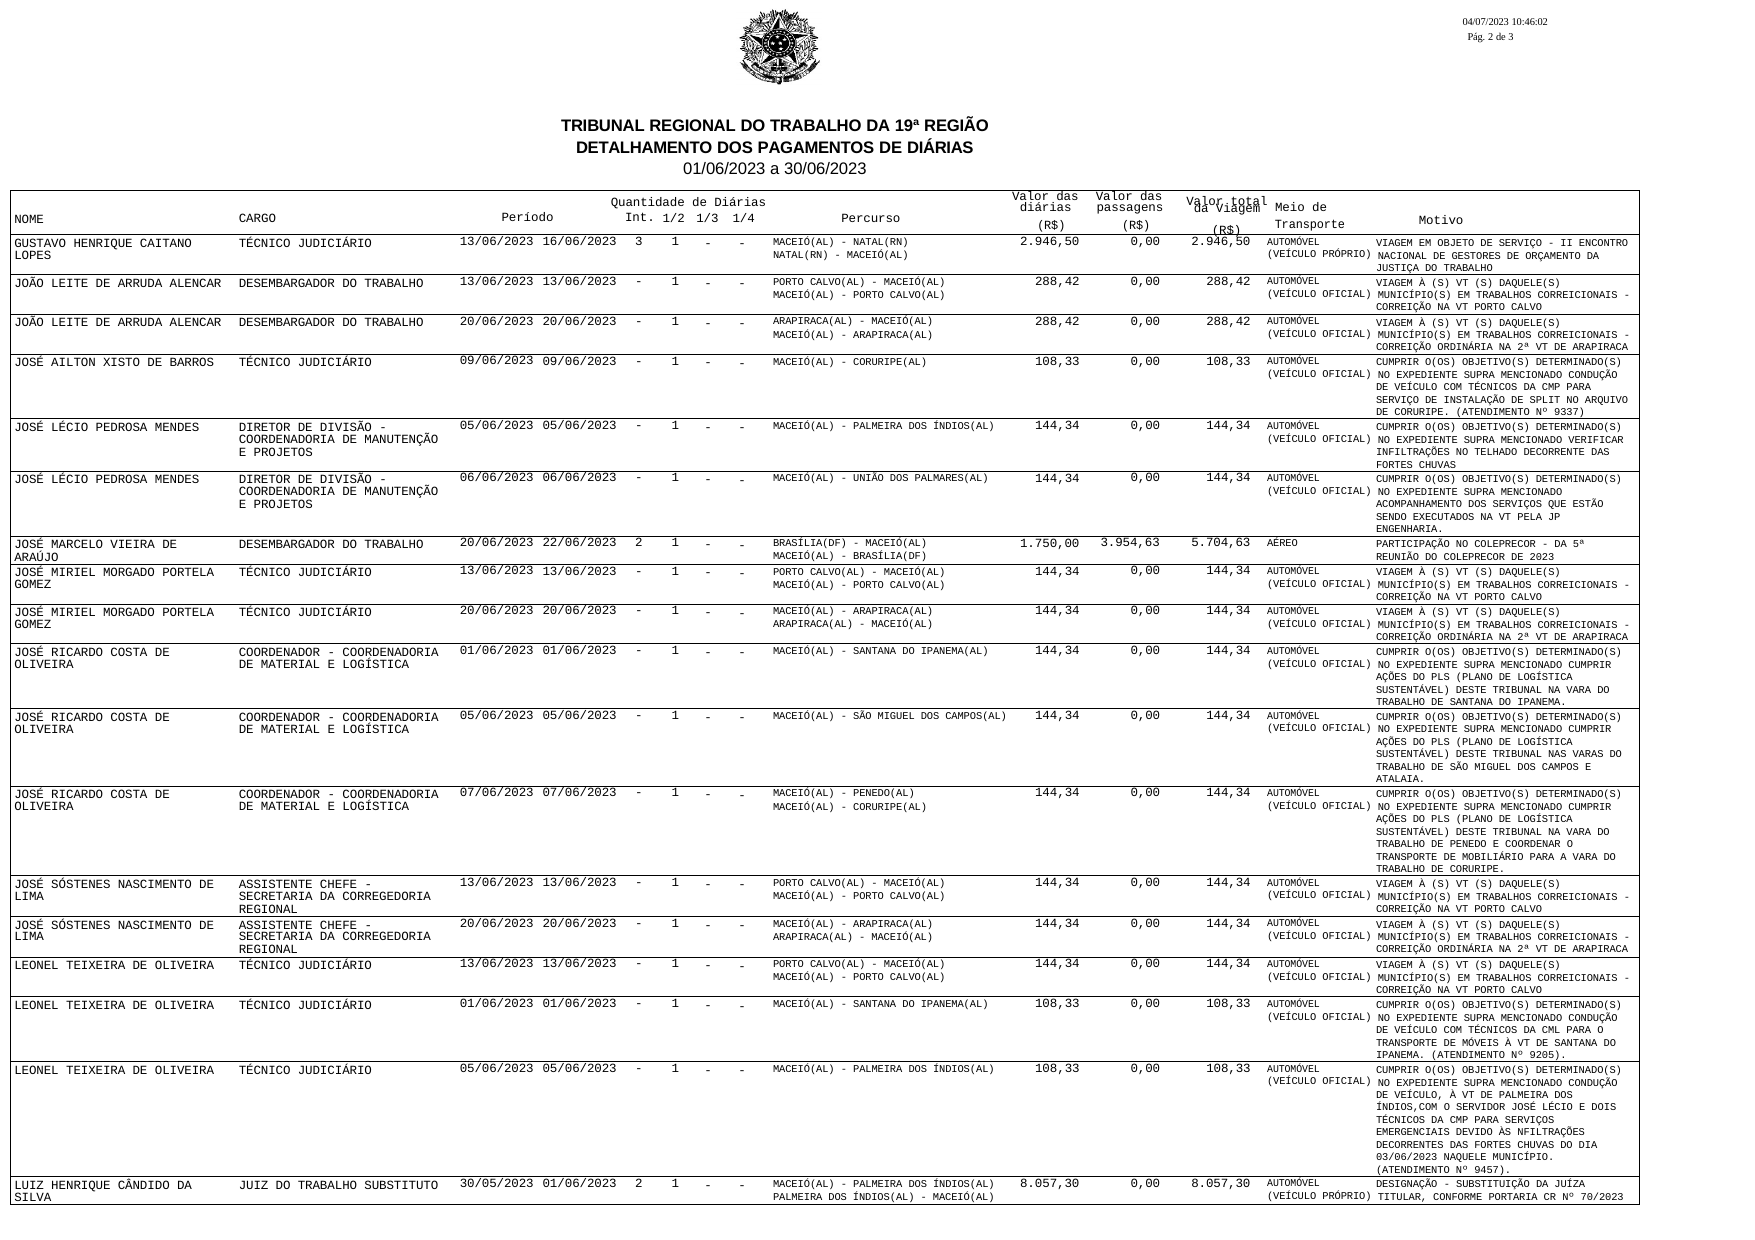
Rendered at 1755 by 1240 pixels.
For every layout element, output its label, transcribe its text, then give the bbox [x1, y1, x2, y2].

table_cell 0,00 [1090, 644, 1175, 659]
table_cell [450, 931, 538, 943]
table_cell AUTOMÓVEL CUMPRIR O(OS) OBJETIVO(S) DETERMINADO(S) [1259, 472, 1639, 486]
table_cell 144,34 [1175, 709, 1259, 724]
table_cell - [626, 1062, 657, 1077]
table_cell E PROJETOS [231, 446, 450, 459]
table_cell [231, 825, 450, 838]
table_cell [1175, 850, 1259, 863]
table_cell - [691, 876, 725, 891]
table_cell 1 [657, 605, 691, 619]
table_cell [759, 838, 1015, 850]
table_cell [759, 631, 1015, 643]
table_cell CORREIÇÃO NA VT PORTO CALVO [1259, 984, 1639, 996]
table_cell [231, 290, 450, 301]
table_cell NATAL(RN) - MACEIÓ(AL) [759, 250, 1015, 262]
table_cell [1015, 329, 1090, 341]
table_cell 0,00 [1090, 472, 1175, 486]
table_cell [657, 903, 691, 916]
table_cell DESEMBARGADOR DO TRABALHO [231, 275, 450, 289]
table_cell [657, 250, 691, 262]
table_cell [626, 801, 657, 813]
table_cell [759, 736, 1015, 748]
table_cell (VEÍCULO OFICIAL) MUNICÍPIO(S) EM TRABALHOS CORREICIONAIS - [1259, 579, 1639, 591]
table_cell [626, 393, 657, 406]
table_cell 144,34 [1175, 958, 1259, 972]
table_cell - [725, 275, 759, 289]
table_cell [1015, 931, 1090, 943]
table_cell (VEÍCULO OFICIAL) NO EXPEDIENTE SUPRA MENCIONADO CUMPRIR [1259, 724, 1639, 736]
table_cell (VEÍCULO OFICIAL) NO EXPEDIENTE SUPRA MENCIONADO CONDUÇÃO [1259, 369, 1639, 381]
table_cell 0,00 [1090, 997, 1175, 1012]
table_cell [539, 736, 626, 748]
table_cell - [691, 235, 725, 250]
table_cell 1 [657, 1177, 691, 1192]
table_cell GOMEZ [11, 579, 231, 591]
table_cell [1175, 301, 1259, 314]
table_cell [231, 671, 450, 683]
table_cell CORREIÇÃO NA VT PORTO CALVO [1259, 591, 1639, 603]
table_cell [725, 579, 759, 591]
table_cell [1090, 838, 1175, 850]
table_cell [725, 498, 759, 511]
table_cell [539, 1036, 626, 1048]
table_cell [691, 369, 725, 381]
table_cell - [691, 917, 725, 931]
table_cell (VEÍCULO OFICIAL) MUNICÍPIO(S) EM TRABALHOS CORREICIONAIS - [1259, 290, 1639, 301]
table_cell [450, 523, 538, 536]
table_cell [11, 290, 231, 301]
table_cell [1015, 760, 1090, 773]
table_cell AUTOMÓVEL VIAGEM À (S) VT (S) DAQUELE(S) [1259, 876, 1639, 891]
table_cell 01/06/2023 [539, 1177, 626, 1192]
table_cell 0,00 [1090, 355, 1175, 369]
table_cell [11, 850, 231, 863]
table_cell [11, 1113, 231, 1126]
table_cell [1015, 1077, 1090, 1088]
table_cell AUTOMÓVEL VIAGEM À (S) VT (S) DAQUELE(S) [1259, 605, 1639, 619]
table_cell 1 [657, 275, 691, 289]
table_cell - [691, 355, 725, 369]
table_cell 3.954,63 [1090, 537, 1175, 551]
table_cell [539, 903, 626, 916]
table_cell [1090, 486, 1175, 498]
table_cell CORREIÇÃO ORDINÁRIA NA 2ª VT DE ARAPIRACA [1259, 341, 1639, 353]
table_cell [231, 1024, 450, 1036]
table_cell MACEIÓ(AL) - SANTANA DO IPANEMA(AL) [759, 997, 1015, 1012]
table_cell [450, 813, 538, 825]
table_cell [539, 659, 626, 671]
table_cell (VEÍCULO OFICIAL) MUNICÍPIO(S) EM TRABALHOS CORREICIONAIS - [1259, 891, 1639, 902]
table_cell [626, 1012, 657, 1023]
table_cell 1 [657, 1062, 691, 1077]
table_cell AUTOMÓVEL CUMPRIR O(OS) OBJETIVO(S) DETERMINADO(S) [1259, 997, 1639, 1012]
table_cell [539, 838, 626, 850]
table_cell [759, 406, 1015, 418]
table_cell - [725, 709, 759, 724]
table_cell [1015, 341, 1090, 353]
table_cell [1175, 434, 1259, 446]
table_cell [657, 696, 691, 708]
table_cell [1175, 801, 1259, 813]
table_cell [1175, 724, 1259, 736]
table_cell [626, 1126, 657, 1138]
table_cell [657, 1163, 691, 1176]
table_cell - [626, 419, 657, 434]
table_cell [231, 696, 450, 708]
table_cell [1175, 736, 1259, 748]
table_cell CORREIÇÃO NA VT PORTO CALVO [1259, 301, 1639, 314]
table_cell [626, 1138, 657, 1151]
table_cell [691, 760, 725, 773]
table_cell [691, 683, 725, 696]
table_cell [11, 498, 231, 511]
table_cell 144,34 [1175, 605, 1259, 619]
table_cell [1090, 262, 1175, 274]
table_cell [231, 748, 450, 760]
table_cell [626, 498, 657, 511]
table_cell [759, 984, 1015, 996]
table_cell [1015, 1101, 1090, 1113]
table_cell [1090, 903, 1175, 916]
table_cell [725, 683, 759, 696]
table_cell [725, 1126, 759, 1138]
table_cell [1175, 579, 1259, 591]
table_cell AUTOMÓVEL VIAGEM À (S) VT (S) DAQUELE(S) [1259, 565, 1639, 579]
table_cell [626, 1088, 657, 1101]
table_cell [626, 863, 657, 875]
table_cell [691, 1088, 725, 1101]
table_cell [1175, 696, 1259, 708]
table_cell [450, 393, 538, 406]
table_cell - [626, 787, 657, 801]
table_cell SENDO EXECUTADOS NA VT PELA JP [1259, 511, 1639, 523]
table_cell DE MATERIAL E LOGÍSTICA [231, 724, 450, 736]
table_cell [725, 696, 759, 708]
table_cell [539, 393, 626, 406]
table_cell - [691, 275, 725, 289]
table_cell 108,33 [1015, 997, 1090, 1012]
table_cell (VEÍCULO OFICIAL) NO EXPEDIENTE SUPRA MENCIONADO CUMPRIR [1259, 801, 1639, 813]
table_cell JOSÉ LÉCIO PEDROSA MENDES [11, 419, 231, 434]
table_cell [450, 1049, 538, 1061]
table_cell [725, 511, 759, 523]
table_cell [1175, 1024, 1259, 1036]
table_cell [626, 659, 657, 671]
table_cell [691, 813, 725, 825]
table_cell [231, 838, 450, 850]
table_cell 05/06/2023 [450, 709, 538, 724]
table_cell [657, 1088, 691, 1101]
table_cell [691, 1036, 725, 1048]
table_cell 0,00 [1090, 235, 1175, 250]
table_cell [539, 943, 626, 956]
table_cell [1015, 838, 1090, 850]
table_cell [11, 381, 231, 393]
table_cell [1090, 1012, 1175, 1023]
table_cell [1090, 891, 1175, 902]
table_cell [1090, 1113, 1175, 1126]
table_cell CORREIÇÃO ORDINÁRIA NA 2ª VT DE ARAPIRACA [1259, 631, 1639, 643]
table_cell [450, 891, 538, 902]
table_cell 0,00 [1090, 917, 1175, 931]
table_cell MACEIÓ(AL) - CORURIPE(AL) [759, 355, 1015, 369]
table_cell [450, 511, 538, 523]
table_cell [1175, 591, 1259, 603]
table_cell [231, 406, 450, 418]
table_cell JOSÉ SÓSTENES NASCIMENTO DE [11, 876, 231, 891]
table_cell [1175, 671, 1259, 683]
table_cell [725, 262, 759, 274]
table_cell [450, 1163, 538, 1176]
table_cell [450, 850, 538, 863]
table_cell [691, 748, 725, 760]
table_cell [725, 551, 759, 564]
table_cell - [626, 997, 657, 1012]
table_cell [11, 736, 231, 748]
table_cell TÉCNICO JUDICIÁRIO [231, 958, 450, 972]
table_cell [626, 341, 657, 353]
table_cell [725, 591, 759, 603]
table_cell [657, 406, 691, 418]
table_cell 13/06/2023 [539, 275, 626, 289]
table_cell ÍNDIOS,COM O SERVIDOR JOSÉ LÉCIO E DOIS [1259, 1101, 1639, 1113]
table_cell [1175, 446, 1259, 459]
table_cell [1090, 406, 1175, 418]
table_cell [657, 591, 691, 603]
table_cell - [725, 355, 759, 369]
table_cell [1015, 446, 1090, 459]
table_cell [1015, 1113, 1090, 1126]
table_cell [725, 1088, 759, 1101]
table_cell AUTOMÓVEL DESIGNAÇÃO - SUBSTITUIÇÃO DA JUÍZA [1259, 1177, 1639, 1192]
table_cell [626, 1192, 657, 1204]
table_cell [1015, 1192, 1090, 1204]
table_cell [657, 1049, 691, 1061]
table_cell [11, 446, 231, 459]
table_cell [1090, 619, 1175, 631]
table_cell [450, 381, 538, 393]
table_cell [759, 724, 1015, 736]
table_cell [1015, 486, 1090, 498]
table_cell [691, 696, 725, 708]
table_cell [1090, 1036, 1175, 1048]
table_cell - [691, 709, 725, 724]
table_cell [657, 1077, 691, 1088]
table_cell [539, 579, 626, 591]
table_cell [1175, 1113, 1259, 1126]
table_cell [231, 736, 450, 748]
table_cell [1015, 434, 1090, 446]
table_cell [231, 250, 450, 262]
table_cell [657, 369, 691, 381]
table_cell [1175, 984, 1259, 996]
table_cell [725, 801, 759, 813]
table_cell [626, 619, 657, 631]
table_cell 03/06/2023 NAQUELE MUNICÍPIO. [1259, 1151, 1639, 1163]
table_cell [539, 1012, 626, 1023]
table_cell [725, 290, 759, 301]
table_cell [231, 1036, 450, 1048]
table_cell [231, 1151, 450, 1163]
table_cell [626, 943, 657, 956]
table_cell [657, 863, 691, 875]
table_cell PORTO CALVO(AL) - MACEIÓ(AL) [759, 275, 1015, 289]
table_cell 108,33 [1015, 1062, 1090, 1077]
table_cell [725, 736, 759, 748]
table_cell [725, 773, 759, 786]
table_cell [691, 523, 725, 536]
table_cell [539, 406, 626, 418]
table_cell [539, 984, 626, 996]
table_cell (ATENDIMENTO Nº 9457). [1259, 1163, 1639, 1176]
table_cell [1090, 511, 1175, 523]
table_cell [450, 1024, 538, 1036]
table_cell [691, 1138, 725, 1151]
table_cell COORDENADOR - COORDENADORIA [231, 709, 450, 724]
table_cell [657, 1192, 691, 1204]
table_cell [626, 262, 657, 274]
table_cell [1175, 459, 1259, 471]
table_cell [231, 631, 450, 643]
table_cell [657, 1036, 691, 1048]
table_cell 144,34 [1015, 419, 1090, 434]
table_cell DE VEÍCULO COM TÉCNICOS DA CMP PARA [1259, 381, 1639, 393]
table_cell [539, 850, 626, 863]
table_cell [231, 393, 450, 406]
table_cell 0,00 [1090, 315, 1175, 329]
table_cell [626, 671, 657, 683]
table_cell [691, 863, 725, 875]
table_cell [691, 301, 725, 314]
table_cell [691, 591, 725, 603]
table_cell [759, 1151, 1015, 1163]
table_cell [11, 863, 231, 875]
table_cell [1175, 262, 1259, 274]
table_cell 108,33 [1175, 355, 1259, 369]
table_cell 2 [626, 537, 657, 551]
table_cell [1090, 760, 1175, 773]
table_cell [725, 891, 759, 902]
table_cell [231, 1126, 450, 1138]
table_cell 288,42 [1175, 315, 1259, 329]
table_cell MACEIÓ(AL) - CORURIPE(AL) [759, 801, 1015, 813]
table_cell 1 [657, 472, 691, 486]
table_cell [1015, 863, 1090, 875]
table_cell EMERGENCIAIS DEVIDO ÀS NFILTRAÇÕES [1259, 1126, 1639, 1138]
table_cell [1015, 825, 1090, 838]
table_cell 2.946,50 [1015, 235, 1090, 250]
table_cell 1 [657, 787, 691, 801]
table_header NOME [11, 191, 231, 234]
table_cell [1175, 683, 1259, 696]
table_cell 1.750,00 [1015, 537, 1090, 551]
table_cell [231, 579, 450, 591]
table_cell JOSÉ MIRIEL MORGADO PORTELA [11, 565, 231, 579]
table_cell [450, 1036, 538, 1048]
table_cell - [725, 997, 759, 1012]
table_cell [231, 683, 450, 696]
table_cell [1090, 736, 1175, 748]
table_cell DIRETOR DE DIVISÃO - [231, 419, 450, 434]
table_cell [725, 724, 759, 736]
table_cell - [725, 472, 759, 486]
table_cell [1175, 631, 1259, 643]
table_cell [626, 1036, 657, 1048]
table_cell [725, 329, 759, 341]
table_cell [1175, 825, 1259, 838]
table_cell [11, 1126, 231, 1138]
table_cell [626, 579, 657, 591]
table_cell [539, 551, 626, 564]
table_cell - [691, 787, 725, 801]
table_cell MACEIÓ(AL) - PORTO CALVO(AL) [759, 579, 1015, 591]
table_cell [231, 459, 450, 471]
table_cell 20/06/2023 [450, 315, 538, 329]
table_cell [11, 748, 231, 760]
table_cell [1175, 773, 1259, 786]
table_cell [626, 511, 657, 523]
table_cell - [725, 565, 759, 579]
table_cell [11, 459, 231, 471]
table_cell [11, 943, 231, 956]
table_cell [657, 381, 691, 393]
table_cell [11, 760, 231, 773]
table_cell [1090, 972, 1175, 984]
table_cell [11, 1036, 231, 1048]
table_cell - [725, 787, 759, 801]
table_cell [626, 591, 657, 603]
table_cell [1090, 943, 1175, 956]
table_cell [725, 446, 759, 459]
table_cell [450, 863, 538, 875]
table_cell - [725, 537, 759, 551]
table_cell [1175, 329, 1259, 341]
table_cell AUTOMÓVEL VIAGEM À (S) VT (S) DAQUELE(S) [1259, 958, 1639, 972]
table_cell [11, 683, 231, 696]
table_cell - [626, 565, 657, 579]
table_cell - [691, 958, 725, 972]
table_cell 0,00 [1090, 419, 1175, 434]
table_cell LIMA [11, 931, 231, 943]
table_cell [759, 262, 1015, 274]
table_cell 1 [657, 644, 691, 659]
table_cell [1015, 1024, 1090, 1036]
table_cell [657, 813, 691, 825]
table_cell [231, 1088, 450, 1101]
table_cell [1015, 1126, 1090, 1138]
table_cell [1090, 825, 1175, 838]
table_cell [725, 972, 759, 984]
table_cell [11, 1138, 231, 1151]
table_cell [450, 972, 538, 984]
table_cell 05/06/2023 [450, 1062, 538, 1077]
table_cell (VEÍCULO OFICIAL) MUNICÍPIO(S) EM TRABALHOS CORREICIONAIS - [1259, 972, 1639, 984]
table_cell [725, 1113, 759, 1126]
table_cell [1090, 631, 1175, 643]
table_cell LIMA [11, 891, 231, 902]
table_cell [725, 850, 759, 863]
table_cell [450, 1012, 538, 1023]
table_cell MACEIÓ(AL) - SANTANA DO IPANEMA(AL) [759, 644, 1015, 659]
table_cell 13/06/2023 [539, 876, 626, 891]
table_cell [1015, 301, 1090, 314]
table_cell JUSTIÇA DO TRABALHO [1259, 262, 1639, 274]
table_cell [657, 459, 691, 471]
table_cell [691, 984, 725, 996]
table_cell [539, 801, 626, 813]
table_cell [691, 972, 725, 984]
table_cell JOSÉ MARCELO VIEIRA DE [11, 537, 231, 551]
table_cell 3 [626, 235, 657, 250]
table_cell - [626, 644, 657, 659]
table_cell [759, 825, 1015, 838]
table_cell TRABALHO DE CORURIPE. [1259, 863, 1639, 875]
table_cell [450, 748, 538, 760]
table_cell 1 [657, 958, 691, 972]
table_cell [725, 748, 759, 760]
table_cell 144,34 [1175, 472, 1259, 486]
table_cell [231, 301, 450, 314]
table_cell [1015, 724, 1090, 736]
table_cell 144,34 [1015, 876, 1090, 891]
table_cell [657, 724, 691, 736]
table_cell MACEIÓ(AL) - PALMEIRA DOS ÍNDIOS(AL) [759, 1062, 1015, 1077]
table_cell 09/06/2023 [450, 355, 538, 369]
table_cell [725, 486, 759, 498]
table_cell [691, 619, 725, 631]
table_cell [691, 943, 725, 956]
table_cell [626, 631, 657, 643]
table_cell 07/06/2023 [539, 787, 626, 801]
table_cell 144,34 [1175, 644, 1259, 659]
table_cell [1175, 760, 1259, 773]
table_cell PORTO CALVO(AL) - MACEIÓ(AL) [759, 876, 1015, 891]
table_cell [1015, 1049, 1090, 1061]
table_cell [539, 1113, 626, 1126]
table_cell 30/05/2023 [450, 1177, 538, 1192]
table_cell [657, 631, 691, 643]
table_cell 13/06/2023 [539, 958, 626, 972]
table_cell [626, 813, 657, 825]
table_cell [231, 984, 450, 996]
table_cell - [626, 472, 657, 486]
table_cell [725, 1012, 759, 1023]
table_cell [539, 825, 626, 838]
table_cell [626, 1077, 657, 1088]
table_cell (VEÍCULO OFICIAL) NO EXPEDIENTE SUPRA MENCIONADO CUMPRIR [1259, 659, 1639, 671]
table_cell OLIVEIRA [11, 724, 231, 736]
table_cell MACEIÓ(AL) - NATAL(RN) [759, 235, 1015, 250]
table_cell [11, 1024, 231, 1036]
table_cell [657, 891, 691, 902]
table_cell [657, 551, 691, 564]
table_cell [1015, 551, 1090, 564]
table_cell [626, 369, 657, 381]
table_cell 05/06/2023 [539, 1062, 626, 1077]
table_cell [725, 250, 759, 262]
table_cell 144,34 [1015, 958, 1090, 972]
table_cell [1175, 511, 1259, 523]
table_cell [691, 1012, 725, 1023]
table_cell 1 [657, 315, 691, 329]
table_cell [626, 748, 657, 760]
table_cell [1090, 863, 1175, 875]
table_cell DESEMBARGADOR DO TRABALHO [231, 315, 450, 329]
table_cell [725, 903, 759, 916]
table_cell 07/06/2023 [450, 787, 538, 801]
table_cell [626, 696, 657, 708]
table_cell - [691, 605, 725, 619]
table_cell 13/06/2023 [450, 876, 538, 891]
table_cell 2.946,50 [1175, 235, 1259, 250]
table_cell [450, 1088, 538, 1101]
table_cell [691, 1101, 725, 1113]
table_cell [1175, 1101, 1259, 1113]
table_cell [759, 301, 1015, 314]
table_cell [725, 381, 759, 393]
table_cell - [691, 1177, 725, 1192]
table_cell [1175, 1077, 1259, 1088]
table_cell [11, 1101, 231, 1113]
table_cell [450, 736, 538, 748]
table_cell [657, 838, 691, 850]
table_cell [231, 619, 450, 631]
table_cell [1175, 393, 1259, 406]
table_cell [759, 1138, 1015, 1151]
table_cell MACEIÓ(AL) - SÃO MIGUEL DOS CAMPOS(AL) [759, 709, 1015, 724]
table_cell [657, 748, 691, 760]
table_cell [11, 393, 231, 406]
table_cell JUIZ DO TRABALHO SUBSTITUTO [231, 1177, 450, 1192]
table_cell [1175, 250, 1259, 262]
table_cell [691, 736, 725, 748]
table_cell [1015, 696, 1090, 708]
table_cell [626, 724, 657, 736]
table_cell [691, 459, 725, 471]
table_cell [1175, 498, 1259, 511]
table_cell [1090, 1163, 1175, 1176]
table_cell [231, 511, 450, 523]
table_cell [657, 683, 691, 696]
table_cell - [725, 1062, 759, 1077]
table_cell 20/06/2023 [539, 917, 626, 931]
table_cell [626, 381, 657, 393]
table_cell [1090, 850, 1175, 863]
table_cell [11, 773, 231, 786]
table_cell 0,00 [1090, 876, 1175, 891]
table_cell [1175, 838, 1259, 850]
table_cell [1015, 511, 1090, 523]
table_cell [691, 825, 725, 838]
table_cell [691, 773, 725, 786]
table_cell [725, 1163, 759, 1176]
table_cell [725, 838, 759, 850]
table_cell 144,34 [1015, 709, 1090, 724]
table_cell OLIVEIRA [11, 659, 231, 671]
table_cell JOSÉ AILTON XISTO DE BARROS [11, 355, 231, 369]
table_cell [759, 591, 1015, 603]
table_cell 01/06/2023 [539, 644, 626, 659]
table_cell [1090, 1101, 1175, 1113]
table_cell [1015, 1012, 1090, 1023]
table_cell [450, 250, 538, 262]
table_cell 144,34 [1175, 917, 1259, 931]
table_cell COORDENADOR - COORDENADORIA [231, 644, 450, 659]
table_cell [539, 813, 626, 825]
table_cell [1090, 1151, 1175, 1163]
table_cell [1015, 250, 1090, 262]
table_cell [759, 863, 1015, 875]
table_cell [725, 619, 759, 631]
table_cell [11, 434, 231, 446]
table_cell [759, 1163, 1015, 1176]
table_cell [691, 406, 725, 418]
table_cell [1015, 619, 1090, 631]
table_cell - [691, 315, 725, 329]
table_cell 0,00 [1090, 958, 1175, 972]
table_cell [1090, 659, 1175, 671]
table_cell [691, 1163, 725, 1176]
table_cell [539, 619, 626, 631]
table_cell [539, 972, 626, 984]
table_cell [1175, 1012, 1259, 1023]
table_cell [691, 850, 725, 863]
table_cell [725, 659, 759, 671]
table_cell - [626, 275, 657, 289]
table_cell [759, 523, 1015, 536]
table_cell [1015, 972, 1090, 984]
table_cell [725, 393, 759, 406]
table_cell [691, 1024, 725, 1036]
table_cell [691, 262, 725, 274]
table_cell 144,34 [1015, 565, 1090, 579]
table_cell MACEIÓ(AL) - ARAPIRACA(AL) [759, 605, 1015, 619]
table_cell [725, 1036, 759, 1048]
table_cell ACOMPANHAMENTO DOS SERVIÇOS QUE ESTÃO [1259, 498, 1639, 511]
table_cell [539, 724, 626, 736]
table_cell AÇÕES DO PLS (PLANO DE LOGÍSTICA [1259, 736, 1639, 748]
table_cell 1 [657, 537, 691, 551]
table_cell [626, 972, 657, 984]
table_cell [1090, 1077, 1175, 1088]
table_cell IPANEMA. (ATENDIMENTO Nº 9205). [1259, 1049, 1639, 1061]
table_header CARGO [231, 191, 450, 234]
table_cell ARAÚJO [11, 551, 231, 564]
table_cell [1090, 551, 1175, 564]
table_cell 01/06/2023 [539, 997, 626, 1012]
table_cell TÉCNICO JUDICIÁRIO [231, 605, 450, 619]
table_cell MACEIÓ(AL) - PENEDO(AL) [759, 787, 1015, 801]
table_cell AUTOMÓVEL CUMPRIR O(OS) OBJETIVO(S) DETERMINADO(S) [1259, 419, 1639, 434]
table_cell - [691, 997, 725, 1012]
table_cell [450, 631, 538, 643]
table_cell [691, 393, 725, 406]
table_cell [539, 1049, 626, 1061]
table_cell [657, 393, 691, 406]
table_cell AUTOMÓVEL CUMPRIR O(OS) OBJETIVO(S) DETERMINADO(S) [1259, 644, 1639, 659]
table_cell [626, 523, 657, 536]
table_cell [11, 511, 231, 523]
table_cell [11, 825, 231, 838]
table_cell [626, 1151, 657, 1163]
table_cell - [725, 605, 759, 619]
table_cell [1090, 696, 1175, 708]
table_cell [539, 381, 626, 393]
table_cell [626, 1049, 657, 1061]
table_cell PALMEIRA DOS ÍNDIOS(AL) - MACEIÓ(AL) [759, 1192, 1015, 1204]
table_cell TÉCNICO JUDICIÁRIO [231, 997, 450, 1012]
table_cell SUSTENTÁVEL) DESTE TRIBUNAL NAS VARAS DO [1259, 748, 1639, 760]
table_cell 1 [657, 355, 691, 369]
table_cell SUSTENTÁVEL) DESTE TRIBUNAL NA VARA DO [1259, 683, 1639, 696]
table_cell [657, 736, 691, 748]
table_cell 20/06/2023 [539, 315, 626, 329]
table_cell [450, 290, 538, 301]
table_cell [1090, 393, 1175, 406]
table_cell [657, 262, 691, 274]
table_cell [1015, 381, 1090, 393]
table_cell 0,00 [1090, 1062, 1175, 1077]
table_cell JOSÉ LÉCIO PEDROSA MENDES [11, 472, 231, 486]
table_cell [450, 591, 538, 603]
table_cell [1015, 1151, 1090, 1163]
table_cell [450, 659, 538, 671]
table_cell [759, 511, 1015, 523]
table_cell [539, 1192, 626, 1204]
table_cell [657, 446, 691, 459]
table_cell - [626, 315, 657, 329]
table_cell [450, 760, 538, 773]
table_cell [691, 341, 725, 353]
table_cell 1 [657, 709, 691, 724]
table_cell 0,00 [1090, 709, 1175, 724]
table_cell MACEIÓ(AL) - BRASÍLIA(DF) [759, 551, 1015, 564]
table_cell [231, 1138, 450, 1151]
table_cell [450, 903, 538, 916]
table_cell - [691, 537, 725, 551]
table_cell [691, 486, 725, 498]
table_cell [657, 984, 691, 996]
table_cell [691, 1077, 725, 1088]
table_cell TÉCNICO JUDICIÁRIO [231, 235, 450, 250]
table_cell [539, 631, 626, 643]
table_header Quantidade de Diárias Valor das Valor das Período Int. 1/2 1/3 1/4 Percurso diárias passagens (R$) (R$) [450, 191, 1175, 234]
table_cell [539, 341, 626, 353]
table_cell [450, 262, 538, 274]
table_cell [450, 329, 538, 341]
table_cell [1090, 498, 1175, 511]
table_cell [1090, 801, 1175, 813]
table_cell [759, 1113, 1015, 1126]
table_cell [657, 619, 691, 631]
table_cell [626, 984, 657, 996]
table_cell [1015, 801, 1090, 813]
table_cell [450, 1077, 538, 1088]
table_cell [11, 813, 231, 825]
table_cell [725, 523, 759, 536]
table_cell [657, 773, 691, 786]
table_cell [1090, 369, 1175, 381]
table_cell [1090, 381, 1175, 393]
table_cell - [691, 644, 725, 659]
table_cell [691, 579, 725, 591]
table_cell [1175, 523, 1259, 536]
table_cell [626, 773, 657, 786]
table_cell [1175, 406, 1259, 418]
table_cell 108,33 [1015, 355, 1090, 369]
table_cell - [626, 958, 657, 972]
table_cell [1090, 1192, 1175, 1204]
table_cell (VEÍCULO OFICIAL) MUNICÍPIO(S) EM TRABALHOS CORREICIONAIS - [1259, 619, 1639, 631]
table_cell [450, 341, 538, 353]
table_cell [759, 341, 1015, 353]
table_cell [1175, 931, 1259, 943]
table_cell [11, 591, 231, 603]
table_cell [1015, 1036, 1090, 1048]
table_cell [759, 943, 1015, 956]
table_cell [626, 1163, 657, 1176]
table_cell 13/06/2023 [450, 235, 538, 250]
table_cell [657, 341, 691, 353]
table_cell TÉCNICO JUDICIÁRIO [231, 565, 450, 579]
table_cell 13/06/2023 [450, 565, 538, 579]
table_cell [1175, 1088, 1259, 1101]
table_cell [691, 659, 725, 671]
table_cell [1175, 1151, 1259, 1163]
table_cell CORREIÇÃO ORDINÁRIA NA 2ª VT DE ARAPIRACA [1259, 943, 1639, 956]
table_cell 144,34 [1175, 419, 1259, 434]
table_cell [1015, 1138, 1090, 1151]
table_cell AUTOMÓVEL VIAGEM À (S) VT (S) DAQUELE(S) [1259, 315, 1639, 329]
table_cell 144,34 [1015, 787, 1090, 801]
table_cell ENGENHARIA. [1259, 523, 1639, 536]
table_cell [1175, 659, 1259, 671]
table_cell [11, 972, 231, 984]
table_cell - [626, 709, 657, 724]
table_cell [657, 1101, 691, 1113]
table_cell TÉCNICO JUDICIÁRIO [231, 1062, 450, 1077]
table_cell [1090, 290, 1175, 301]
table_cell [1015, 984, 1090, 996]
table_cell AÇÕES DO PLS (PLANO DE LOGÍSTICA [1259, 813, 1639, 825]
table_cell [1090, 434, 1175, 446]
table_cell SERVIÇO DE INSTALAÇÃO DE SPLIT NO ARQUIVO [1259, 393, 1639, 406]
table_cell [1015, 406, 1090, 418]
table_cell 0,00 [1090, 565, 1175, 579]
table_cell MACEIÓ(AL) - PORTO CALVO(AL) [759, 290, 1015, 301]
table_cell [691, 631, 725, 643]
table_cell - [725, 419, 759, 434]
table_cell DE MATERIAL E LOGÍSTICA [231, 801, 450, 813]
table_cell [1175, 486, 1259, 498]
table_cell [231, 773, 450, 786]
table_cell [539, 760, 626, 773]
table_cell LEONEL TEIXEIRA DE OLIVEIRA [11, 997, 231, 1012]
table_cell LEONEL TEIXEIRA DE OLIVEIRA [11, 958, 231, 972]
table_cell AUTOMÓVEL VIAGEM EM OBJETO DE SERVIÇO - II ENCONTRO [1259, 235, 1639, 250]
table_cell [11, 1049, 231, 1061]
table_cell [657, 943, 691, 956]
table_cell [1090, 773, 1175, 786]
table_cell [539, 250, 626, 262]
table_cell JOÃO LEITE DE ARRUDA ALENCAR [11, 315, 231, 329]
table_cell BRASÍLIA(DF) - MACEIÓ(AL) [759, 537, 1015, 551]
table_cell 144,34 [1175, 787, 1259, 801]
table_cell JOSÉ SÓSTENES NASCIMENTO DE [11, 917, 231, 931]
table_cell TRANSPORTE DE MÓVEIS À VT DE SANTANA DO [1259, 1036, 1639, 1048]
table_cell [539, 369, 626, 381]
table_cell [11, 1088, 231, 1101]
table_cell [1015, 773, 1090, 786]
table_cell - [725, 958, 759, 972]
table_cell [231, 523, 450, 536]
table_cell [539, 1138, 626, 1151]
table_cell 05/06/2023 [539, 709, 626, 724]
table_cell [1175, 1163, 1259, 1176]
table_cell [657, 972, 691, 984]
table_cell [626, 891, 657, 902]
table_cell [657, 523, 691, 536]
table_cell [1175, 551, 1259, 564]
table_cell [450, 434, 538, 446]
table_cell [657, 659, 691, 671]
table_cell GUSTAVO HENRIQUE CAITANO [11, 235, 231, 250]
table_cell [759, 659, 1015, 671]
table_cell 1 [657, 419, 691, 434]
table_cell [539, 486, 626, 498]
table_cell [1015, 1088, 1090, 1101]
table_cell [691, 329, 725, 341]
table_cell [539, 696, 626, 708]
table_cell [725, 459, 759, 471]
table_cell MACEIÓ(AL) - PALMEIRA DOS ÍNDIOS(AL) [759, 1177, 1015, 1192]
table_cell [759, 1036, 1015, 1048]
table_cell [1175, 290, 1259, 301]
table_cell [539, 511, 626, 523]
table_cell JOSÉ RICARDO COSTA DE [11, 787, 231, 801]
table_cell [11, 341, 231, 353]
table_cell [691, 838, 725, 850]
table_cell [725, 813, 759, 825]
table_cell (VEÍCULO PRÓPRIO) TITULAR, CONFORME PORTARIA CR Nº 70/2023 [1259, 1192, 1639, 1204]
table_cell 20/06/2023 [539, 605, 626, 619]
text TRIBUNAL REGIONAL DO TRABALHO DA 19ª REGIÃO DETALHAMENTO DOS PAGAMENTOS DE DIÁRIAS 01/06/2023 a 30/06/2023 [560, 116, 990, 178]
table_header Valor total Meio de da Viagem (R$) Transporte Motivo [1175, 191, 1639, 234]
table_cell PORTO CALVO(AL) - MACEIÓ(AL) [759, 565, 1015, 579]
table_cell [626, 683, 657, 696]
table_cell [725, 369, 759, 381]
table_cell [657, 498, 691, 511]
table_cell 22/06/2023 [539, 537, 626, 551]
table_cell [450, 579, 538, 591]
table_cell 144,34 [1015, 605, 1090, 619]
table_cell [450, 1138, 538, 1151]
table_cell [450, 369, 538, 381]
table_cell [11, 523, 231, 536]
table_cell [11, 262, 231, 274]
table_cell [725, 1151, 759, 1163]
table_cell 13/06/2023 [450, 958, 538, 972]
table_cell [539, 459, 626, 471]
table_cell [539, 683, 626, 696]
table_cell AÉREO PARTICIPAÇÃO NO COLEPRECOR - DA 5ª [1259, 537, 1639, 551]
table_cell [11, 838, 231, 850]
table_cell [231, 262, 450, 274]
table_cell [1090, 1049, 1175, 1061]
table_cell DECORRENTES DAS FORTES CHUVAS DO DIA [1259, 1138, 1639, 1151]
table_cell - [626, 917, 657, 931]
table_cell [657, 825, 691, 838]
table_cell [231, 1101, 450, 1113]
table_cell [539, 1126, 626, 1138]
table_cell TÉCNICOS DA CMP PARA SERVIÇOS [1259, 1113, 1639, 1126]
table_cell [1015, 736, 1090, 748]
table_cell [1015, 498, 1090, 511]
table_cell [539, 498, 626, 511]
table_cell (VEÍCULO OFICIAL) NO EXPEDIENTE SUPRA MENCIONADO CONDUÇÃO [1259, 1077, 1639, 1088]
table_cell [725, 760, 759, 773]
table_cell COORDENADOR - COORDENADORIA [231, 787, 450, 801]
table_cell [231, 341, 450, 353]
table_cell (VEÍCULO OFICIAL) NO EXPEDIENTE SUPRA MENCIONADO CONDUÇÃO [1259, 1012, 1639, 1023]
table_cell [1015, 903, 1090, 916]
table_cell [539, 446, 626, 459]
table_cell MACEIÓ(AL) - PORTO CALVO(AL) [759, 972, 1015, 984]
table_cell 144,34 [1015, 472, 1090, 486]
table_cell [450, 459, 538, 471]
table_cell [759, 459, 1015, 471]
table_cell [1175, 1049, 1259, 1061]
table_cell [626, 434, 657, 446]
table_cell [691, 1126, 725, 1138]
table_cell 0,00 [1090, 787, 1175, 801]
table_cell SUSTENTÁVEL) DESTE TRIBUNAL NA VARA DO [1259, 825, 1639, 838]
table_cell [657, 850, 691, 863]
table_cell 1 [657, 235, 691, 250]
table_cell AUTOMÓVEL CUMPRIR O(OS) OBJETIVO(S) DETERMINADO(S) [1259, 1062, 1639, 1077]
table_cell [231, 972, 450, 984]
table_cell [11, 486, 231, 498]
table_cell (VEÍCULO OFICIAL) NO EXPEDIENTE SUPRA MENCIONADO [1259, 486, 1639, 498]
table_cell [759, 760, 1015, 773]
table_cell [539, 1101, 626, 1113]
table_cell [691, 903, 725, 916]
table_cell [539, 262, 626, 274]
table_cell LUIZ HENRIQUE CÂNDIDO DA [11, 1177, 231, 1192]
table_cell [539, 1077, 626, 1088]
table_cell [1015, 850, 1090, 863]
table_cell 13/06/2023 [539, 565, 626, 579]
table_cell 20/06/2023 [450, 537, 538, 551]
table_cell [450, 984, 538, 996]
table_cell 8.057,30 [1175, 1177, 1259, 1192]
table_cell [626, 459, 657, 471]
table_cell [759, 671, 1015, 683]
table_cell INFILTRAÇÕES NO TELHADO DECORRENTE DAS [1259, 446, 1639, 459]
table_cell [759, 696, 1015, 708]
table_cell [657, 290, 691, 301]
table_cell [1175, 381, 1259, 393]
table_cell [1015, 631, 1090, 643]
table_cell TRABALHO DE PENEDO E COORDENAR O [1259, 838, 1639, 850]
table_cell [691, 434, 725, 446]
table_cell (VEÍCULO OFICIAL) MUNICÍPIO(S) EM TRABALHOS CORREICIONAIS - [1259, 931, 1639, 943]
table_cell [1175, 813, 1259, 825]
table_cell [1090, 579, 1175, 591]
table_cell LOPES [11, 250, 231, 262]
table_cell CORREIÇÃO NA VT PORTO CALVO [1259, 903, 1639, 916]
table_cell [450, 696, 538, 708]
table_cell [450, 498, 538, 511]
table_cell [759, 1126, 1015, 1138]
table_cell ASSISTENTE CHEFE - [231, 876, 450, 891]
table_cell [759, 434, 1015, 446]
table_cell [11, 1012, 231, 1023]
table_cell [11, 631, 231, 643]
table_cell [450, 1101, 538, 1113]
table_cell [1175, 341, 1259, 353]
table_cell [1015, 748, 1090, 760]
table_cell [539, 301, 626, 314]
table_cell [1175, 369, 1259, 381]
table_cell 16/06/2023 [539, 235, 626, 250]
table_cell [626, 1101, 657, 1113]
table_cell 1 [657, 565, 691, 579]
table_cell [1015, 683, 1090, 696]
table_cell [691, 931, 725, 943]
table_cell [657, 801, 691, 813]
table_cell [450, 683, 538, 696]
table_cell [691, 1151, 725, 1163]
table_cell [657, 486, 691, 498]
table_cell GOMEZ [11, 619, 231, 631]
table_cell [1090, 1088, 1175, 1101]
table_cell - [691, 565, 725, 579]
table_cell [231, 551, 450, 564]
table_cell [725, 434, 759, 446]
table_cell [539, 748, 626, 760]
table_cell MACEIÓ(AL) - PALMEIRA DOS ÍNDIOS(AL) [759, 419, 1015, 434]
table_cell 1 [657, 997, 691, 1012]
table_cell [1175, 748, 1259, 760]
table_cell 8.057,30 [1015, 1177, 1090, 1192]
table_cell 288,42 [1015, 275, 1090, 289]
table_cell [450, 838, 538, 850]
table_cell [539, 1163, 626, 1176]
table_cell [657, 329, 691, 341]
table_cell [691, 724, 725, 736]
table_cell [759, 446, 1015, 459]
table_cell [539, 434, 626, 446]
table_cell DE VEÍCULO COM TÉCNICOS DA CML PARA O [1259, 1024, 1639, 1036]
table_cell 09/06/2023 [539, 355, 626, 369]
table_cell TRABALHO DE SANTANA DO IPANEMA. [1259, 696, 1639, 708]
table_cell [539, 931, 626, 943]
table_cell [231, 1049, 450, 1061]
table_cell [231, 1012, 450, 1023]
table_cell [450, 724, 538, 736]
table_cell [657, 931, 691, 943]
table_cell [1015, 523, 1090, 536]
table_cell [1015, 891, 1090, 902]
table_cell [691, 290, 725, 301]
table_cell PORTO CALVO(AL) - MACEIÓ(AL) [759, 958, 1015, 972]
table_cell [691, 1049, 725, 1061]
table_cell OLIVEIRA [11, 801, 231, 813]
table_cell (VEÍCULO PRÓPRIO) NACIONAL DE GESTORES DE ORÇAMENTO DA [1259, 250, 1639, 262]
table_cell [1015, 943, 1090, 956]
table_cell [450, 551, 538, 564]
table_cell [759, 1012, 1015, 1023]
table_cell [11, 1163, 231, 1176]
table_cell 288,42 [1015, 315, 1090, 329]
table_cell COORDENADORIA DE MANUTENÇÃO [231, 434, 450, 446]
table_cell [725, 1138, 759, 1151]
table_cell [231, 1113, 450, 1126]
table_cell 144,34 [1015, 644, 1090, 659]
table_cell [539, 329, 626, 341]
table_cell [11, 301, 231, 314]
table_cell - [626, 355, 657, 369]
table_cell [539, 891, 626, 902]
table_cell 01/06/2023 [450, 997, 538, 1012]
table_cell AÇÕES DO PLS (PLANO DE LOGÍSTICA [1259, 671, 1639, 683]
table_cell [11, 696, 231, 708]
table_cell JOSÉ RICARDO COSTA DE [11, 709, 231, 724]
table_cell [1090, 683, 1175, 696]
table_cell [1015, 459, 1090, 471]
table_cell [450, 406, 538, 418]
table_cell [539, 523, 626, 536]
table_cell SECRETARIA DA CORREGEDORIA [231, 891, 450, 902]
table_cell [725, 341, 759, 353]
table_cell [725, 1024, 759, 1036]
table_cell [1015, 393, 1090, 406]
table_cell [1015, 290, 1090, 301]
table_cell [1015, 671, 1090, 683]
table_cell [626, 329, 657, 341]
table_cell [657, 1151, 691, 1163]
table_cell [725, 1077, 759, 1088]
table_cell [759, 1101, 1015, 1113]
table_cell [657, 579, 691, 591]
table_cell [626, 301, 657, 314]
table_cell [725, 863, 759, 875]
table_cell [759, 683, 1015, 696]
table_cell [1090, 748, 1175, 760]
table_cell [725, 943, 759, 956]
table_cell [691, 891, 725, 902]
table_cell [450, 801, 538, 813]
table_cell COORDENADORIA DE MANUTENÇÃO [231, 486, 450, 498]
table_cell [1175, 1138, 1259, 1151]
table_cell [231, 863, 450, 875]
table_cell JOÃO LEITE DE ARRUDA ALENCAR [11, 275, 231, 289]
table_cell 06/06/2023 [539, 472, 626, 486]
table_cell MACEIÓ(AL) - ARAPIRACA(AL) [759, 917, 1015, 931]
table_cell [657, 1113, 691, 1126]
table_cell [691, 250, 725, 262]
table_cell [626, 1113, 657, 1126]
table_cell FORTES CHUVAS [1259, 459, 1639, 471]
table_cell [691, 498, 725, 511]
table_cell [1090, 931, 1175, 943]
table_cell AUTOMÓVEL VIAGEM À (S) VT (S) DAQUELE(S) [1259, 275, 1639, 289]
table_cell [1175, 972, 1259, 984]
table_cell [657, 1024, 691, 1036]
table_cell E PROJETOS [231, 498, 450, 511]
table_cell [657, 301, 691, 314]
table_cell TRANSPORTE DE MOBILIÁRIO PARA A VARA DO [1259, 850, 1639, 863]
table_cell 108,33 [1175, 997, 1259, 1012]
table_cell [759, 486, 1015, 498]
table_cell [657, 434, 691, 446]
table_cell [1090, 250, 1175, 262]
table_cell 108,33 [1175, 1062, 1259, 1077]
table_cell [657, 1138, 691, 1151]
table_cell 288,42 [1175, 275, 1259, 289]
table_cell [725, 1049, 759, 1061]
table_cell [11, 984, 231, 996]
table_cell [231, 813, 450, 825]
table_cell [11, 1077, 231, 1088]
table_cell [725, 825, 759, 838]
table_cell REUNIÃO DO COLEPRECOR DE 2023 [1259, 551, 1639, 564]
table_cell [11, 329, 231, 341]
table_cell [539, 773, 626, 786]
table_cell 20/06/2023 [450, 917, 538, 931]
table_cell DE VEÍCULO, À VT DE PALMEIRA DOS [1259, 1088, 1639, 1101]
table_cell 5.704,63 [1175, 537, 1259, 551]
table_cell (VEÍCULO OFICIAL) NO EXPEDIENTE SUPRA MENCIONADO VERIFICAR [1259, 434, 1639, 446]
table_cell [11, 1151, 231, 1163]
table_cell [1090, 724, 1175, 736]
table_cell [759, 1077, 1015, 1088]
table_cell [1015, 659, 1090, 671]
table_cell MACEIÓ(AL) - PORTO CALVO(AL) [759, 891, 1015, 902]
table_cell [626, 838, 657, 850]
table_cell [1090, 1138, 1175, 1151]
table_cell [626, 1024, 657, 1036]
table_cell 13/06/2023 [450, 275, 538, 289]
table_cell [539, 1151, 626, 1163]
table_cell [539, 671, 626, 683]
table_cell 1 [657, 917, 691, 931]
table_cell DE MATERIAL E LOGÍSTICA [231, 659, 450, 671]
table_cell [231, 1163, 450, 1176]
table_cell [691, 446, 725, 459]
table_cell DESEMBARGADOR DO TRABALHO [231, 537, 450, 551]
table_cell SECRETARIA DA CORREGEDORIA [231, 931, 450, 943]
table_cell [450, 1151, 538, 1163]
table_cell [1090, 329, 1175, 341]
table_cell [1090, 341, 1175, 353]
table_cell [691, 381, 725, 393]
table_cell [691, 801, 725, 813]
table_cell 2 [626, 1177, 657, 1192]
table_cell [759, 498, 1015, 511]
table_cell [759, 773, 1015, 786]
table_cell - [725, 876, 759, 891]
table_cell [725, 406, 759, 418]
table_cell [11, 406, 231, 418]
table_cell ASSISTENTE CHEFE - [231, 917, 450, 931]
table_cell [1175, 619, 1259, 631]
table_cell 20/06/2023 [450, 605, 538, 619]
table_cell 0,00 [1090, 605, 1175, 619]
table_cell ATALAIA. [1259, 773, 1639, 786]
table_cell [759, 1024, 1015, 1036]
table_cell [626, 551, 657, 564]
table_cell [1015, 369, 1090, 381]
table_cell REGIONAL [231, 903, 450, 916]
table_cell REGIONAL [231, 943, 450, 956]
table_cell [450, 1113, 538, 1126]
table_cell [450, 619, 538, 631]
table_cell ARAPIRACA(AL) - MACEIÓ(AL) [759, 315, 1015, 329]
table_cell [626, 850, 657, 863]
table_cell DIRETOR DE DIVISÃO - [231, 472, 450, 486]
table_cell [231, 329, 450, 341]
table_cell [759, 813, 1015, 825]
table_cell [539, 591, 626, 603]
table_cell [11, 903, 231, 916]
table_cell [231, 381, 450, 393]
table_cell [691, 1113, 725, 1126]
table_cell [450, 773, 538, 786]
table_cell DE CORURIPE. (ATENDIMENTO Nº 9337) [1259, 406, 1639, 418]
table_cell [1015, 1163, 1090, 1176]
table_cell [725, 671, 759, 683]
table_cell - [725, 644, 759, 659]
table_cell - [626, 876, 657, 891]
table_cell [450, 446, 538, 459]
table_cell [626, 486, 657, 498]
table_cell [657, 511, 691, 523]
table_cell [626, 290, 657, 301]
table_cell [725, 1101, 759, 1113]
table_cell [231, 369, 450, 381]
table_cell [759, 381, 1015, 393]
table_cell [1090, 671, 1175, 683]
table_cell [450, 1126, 538, 1138]
table_cell JOSÉ MIRIEL MORGADO PORTELA [11, 605, 231, 619]
table_cell [450, 486, 538, 498]
table_cell [1090, 1024, 1175, 1036]
table_cell (VEÍCULO OFICIAL) MUNICÍPIO(S) EM TRABALHOS CORREICIONAIS - [1259, 329, 1639, 341]
table_cell [691, 671, 725, 683]
table_cell JOSÉ RICARDO COSTA DE [11, 644, 231, 659]
table_cell [231, 1192, 450, 1204]
table_cell [539, 863, 626, 875]
table_cell [450, 825, 538, 838]
table_cell [1015, 579, 1090, 591]
table_cell 05/06/2023 [539, 419, 626, 434]
table_cell [231, 591, 450, 603]
table_cell SILVA [11, 1192, 231, 1204]
table_cell [759, 748, 1015, 760]
table_cell [11, 369, 231, 381]
table_cell [539, 1088, 626, 1101]
table_cell [1175, 891, 1259, 902]
table_cell [450, 1192, 538, 1204]
table_cell [759, 903, 1015, 916]
table_cell [626, 931, 657, 943]
table_cell [691, 511, 725, 523]
table_cell [759, 393, 1015, 406]
table_cell - [691, 472, 725, 486]
table_cell [626, 825, 657, 838]
table_cell [725, 984, 759, 996]
table_cell - [626, 605, 657, 619]
table_cell [1090, 813, 1175, 825]
table_cell - [725, 235, 759, 250]
table_cell [725, 1192, 759, 1204]
table_cell [1175, 863, 1259, 875]
table_cell [450, 301, 538, 314]
table_cell [11, 671, 231, 683]
table_cell [1175, 1126, 1259, 1138]
table_cell AUTOMÓVEL CUMPRIR O(OS) OBJETIVO(S) DETERMINADO(S) [1259, 355, 1639, 369]
table_cell 144,34 [1015, 917, 1090, 931]
table_cell [626, 760, 657, 773]
table_cell [1090, 523, 1175, 536]
table_cell 01/06/2023 [450, 644, 538, 659]
table_cell AUTOMÓVEL CUMPRIR O(OS) OBJETIVO(S) DETERMINADO(S) [1259, 787, 1639, 801]
table_cell [691, 551, 725, 564]
table_cell [231, 850, 450, 863]
table_cell - [725, 1177, 759, 1192]
table_cell AUTOMÓVEL CUMPRIR O(OS) OBJETIVO(S) DETERMINADO(S) [1259, 709, 1639, 724]
table_cell 0,00 [1090, 1177, 1175, 1192]
table_cell [1015, 262, 1090, 274]
table_cell [626, 250, 657, 262]
table_cell - [725, 315, 759, 329]
table_cell [1175, 903, 1259, 916]
table_cell [626, 736, 657, 748]
table_cell [1015, 813, 1090, 825]
table_cell [759, 1049, 1015, 1061]
table_cell [691, 1192, 725, 1204]
table_cell MACEIÓ(AL) - UNIÃO DOS PALMARES(AL) [759, 472, 1015, 486]
table_cell [626, 903, 657, 916]
table_cell [1175, 1036, 1259, 1048]
table_cell [725, 631, 759, 643]
table_cell [1090, 446, 1175, 459]
table_cell TRABALHO DE SÃO MIGUEL DOS CAMPOS E [1259, 760, 1639, 773]
table_cell [657, 671, 691, 683]
table_cell 144,34 [1175, 876, 1259, 891]
table_cell - [691, 1062, 725, 1077]
table_cell MACEIÓ(AL) - ARAPIRACA(AL) [759, 329, 1015, 341]
table_cell [450, 943, 538, 956]
table_cell [539, 1024, 626, 1036]
table_cell 0,00 [1090, 275, 1175, 289]
table_cell [450, 671, 538, 683]
table_cell ARAPIRACA(AL) - MACEIÓ(AL) [759, 931, 1015, 943]
table_cell 1 [657, 876, 691, 891]
table_cell [657, 1012, 691, 1023]
table_cell [626, 446, 657, 459]
table_cell LEONEL TEIXEIRA DE OLIVEIRA [11, 1062, 231, 1077]
table_cell [231, 760, 450, 773]
table_cell [539, 290, 626, 301]
table_cell - [725, 917, 759, 931]
table_cell [657, 1126, 691, 1138]
table_cell [759, 850, 1015, 863]
table_cell [759, 1088, 1015, 1101]
table_cell 144,34 [1175, 565, 1259, 579]
table_cell [1090, 301, 1175, 314]
table_cell 05/06/2023 [450, 419, 538, 434]
table_cell 06/06/2023 [450, 472, 538, 486]
table_cell [1175, 943, 1259, 956]
table_cell [759, 369, 1015, 381]
table_cell [1015, 591, 1090, 603]
table_cell TÉCNICO JUDICIÁRIO [231, 355, 450, 369]
table_cell [1090, 984, 1175, 996]
table_cell [725, 301, 759, 314]
table_cell AUTOMÓVEL VIAGEM À (S) VT (S) DAQUELE(S) [1259, 917, 1639, 931]
table_cell [1175, 1192, 1259, 1204]
table_cell [231, 1077, 450, 1088]
table_cell [1090, 459, 1175, 471]
table_cell [626, 406, 657, 418]
table_cell [1090, 591, 1175, 603]
table_cell - [691, 419, 725, 434]
table_cell [725, 931, 759, 943]
table_cell [657, 760, 691, 773]
table_cell [1090, 1126, 1175, 1138]
table_cell ARAPIRACA(AL) - MACEIÓ(AL) [759, 619, 1015, 631]
